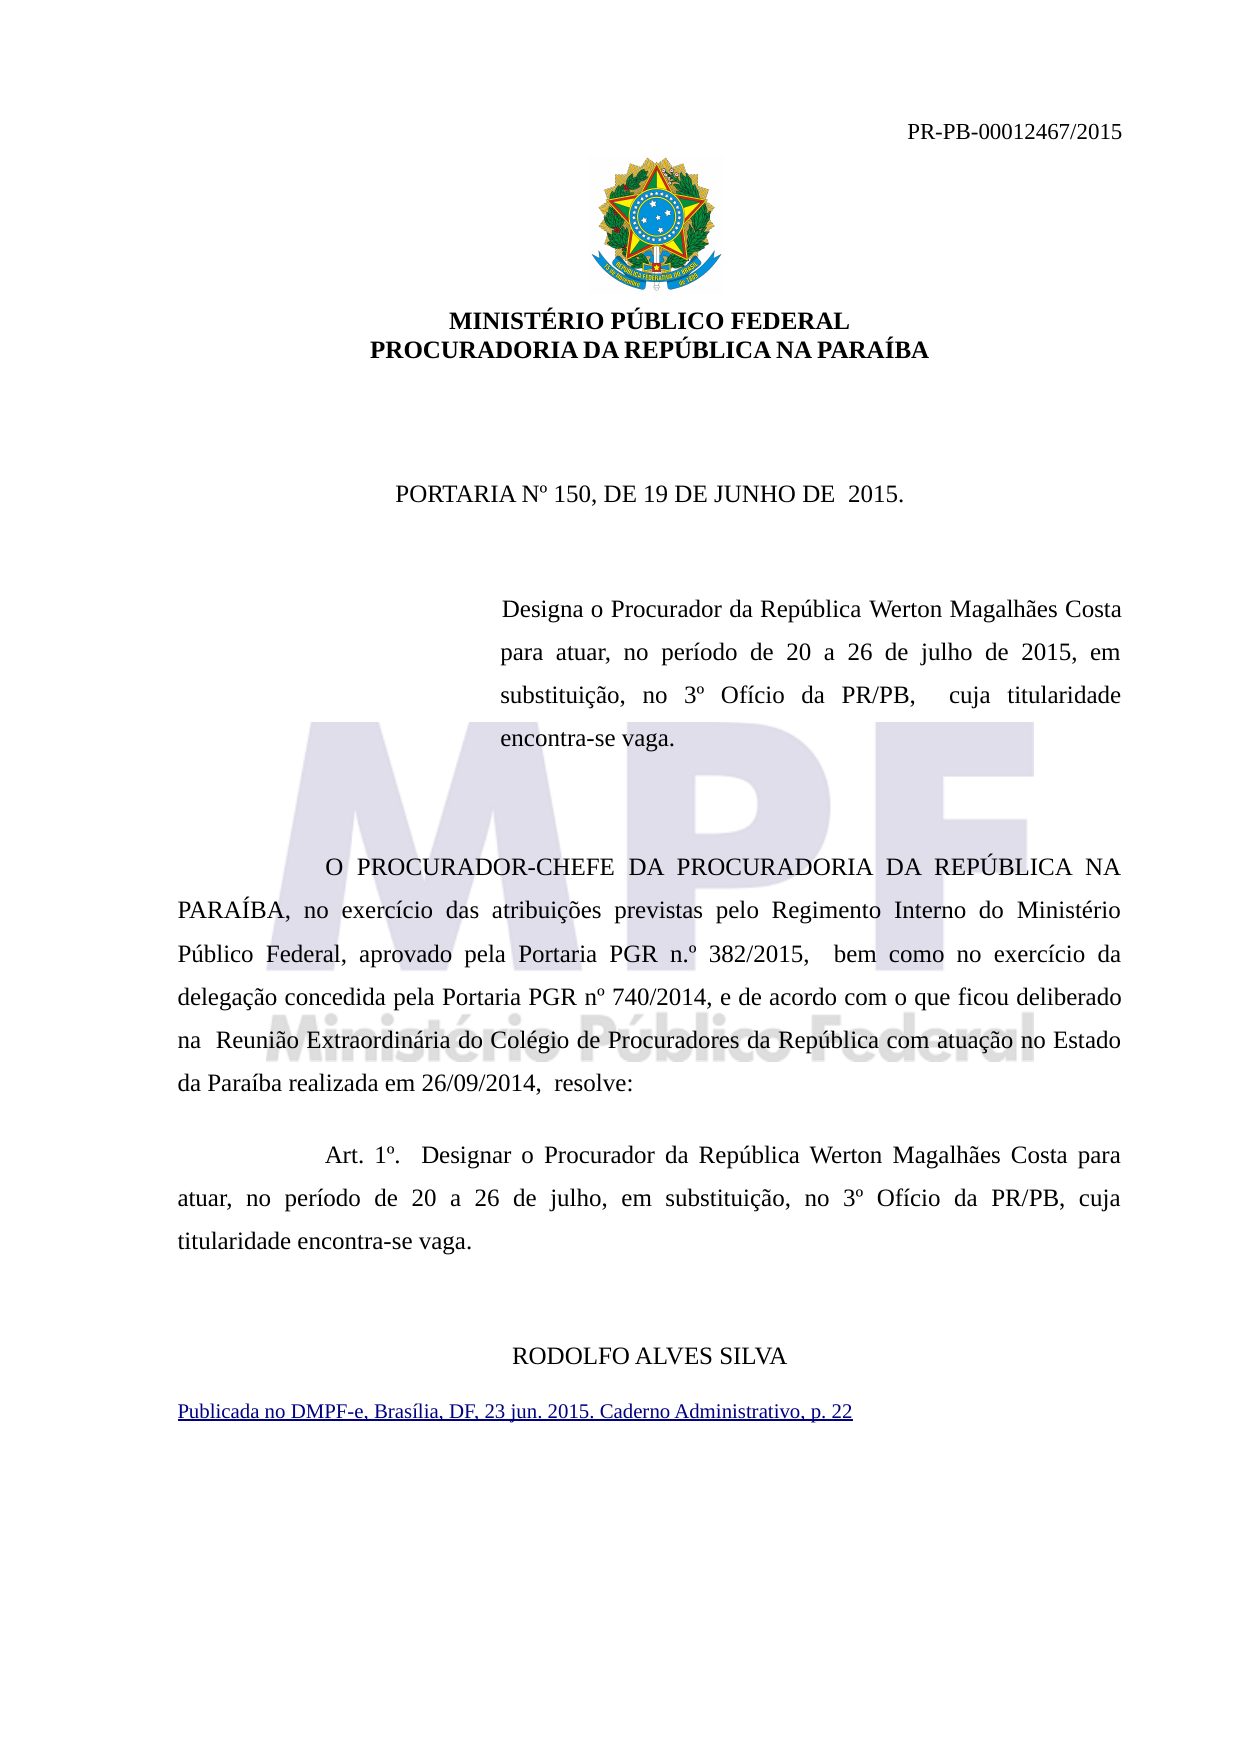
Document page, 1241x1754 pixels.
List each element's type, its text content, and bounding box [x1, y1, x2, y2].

text MINISTÉRIO PÚBLICO FEDERAL [177, 306, 1122, 335]
text Publicada no DMPF-e, Brasília, DF, 23 jun. 2015. Caderno Administrativo, p. 22 [177, 1399, 1122, 1423]
text Designa o Procurador da República Werton Magalhães Costa para atuar, no período de 20 a 26 de julho de 2015, em substituição, no 3º Ofício da PR/PB, cuja titularidade encontra-se vaga. [500, 594, 1122, 752]
text RODOLFO ALVES SILVA [177, 1341, 1122, 1370]
text PORTARIA Nº 150, DE 19 DE JUNHO DE 2015. [177, 479, 1122, 507]
text PR-PB-00012467/2015 [177, 118, 1122, 144]
picture [266, 722, 1034, 852]
picture [587, 155, 726, 294]
text O PROCURADOR-CHEFE DA PROCURADORIA DA REPÚBLICA NA PARAÍBA, no exercício das atribuições previstas pelo Regimento Interno do Ministério Público Federal, aprovado pela Portaria PGR n.º 382/2015, bem como no exercício da delegação concedida pela Portaria PGR nº 740/2014, e de acordo com o que ficou deliberado na Reunião Extraordinária do Colégio de Procuradores da República com atuação no Estado da Paraíba realizada em 26/09/2014, resolve: [177, 852, 1122, 1097]
text PROCURADORIA DA REPÚBLICA NA PARAÍBA [177, 335, 1122, 364]
text Art. 1º. Designar o Procurador da República Werton Magalhães Costa para atuar, no período de 20 a 26 de julho, em substituição, no 3º Ofício da PR/PB, cuja titularidade encontra-se vaga. [177, 1140, 1122, 1255]
